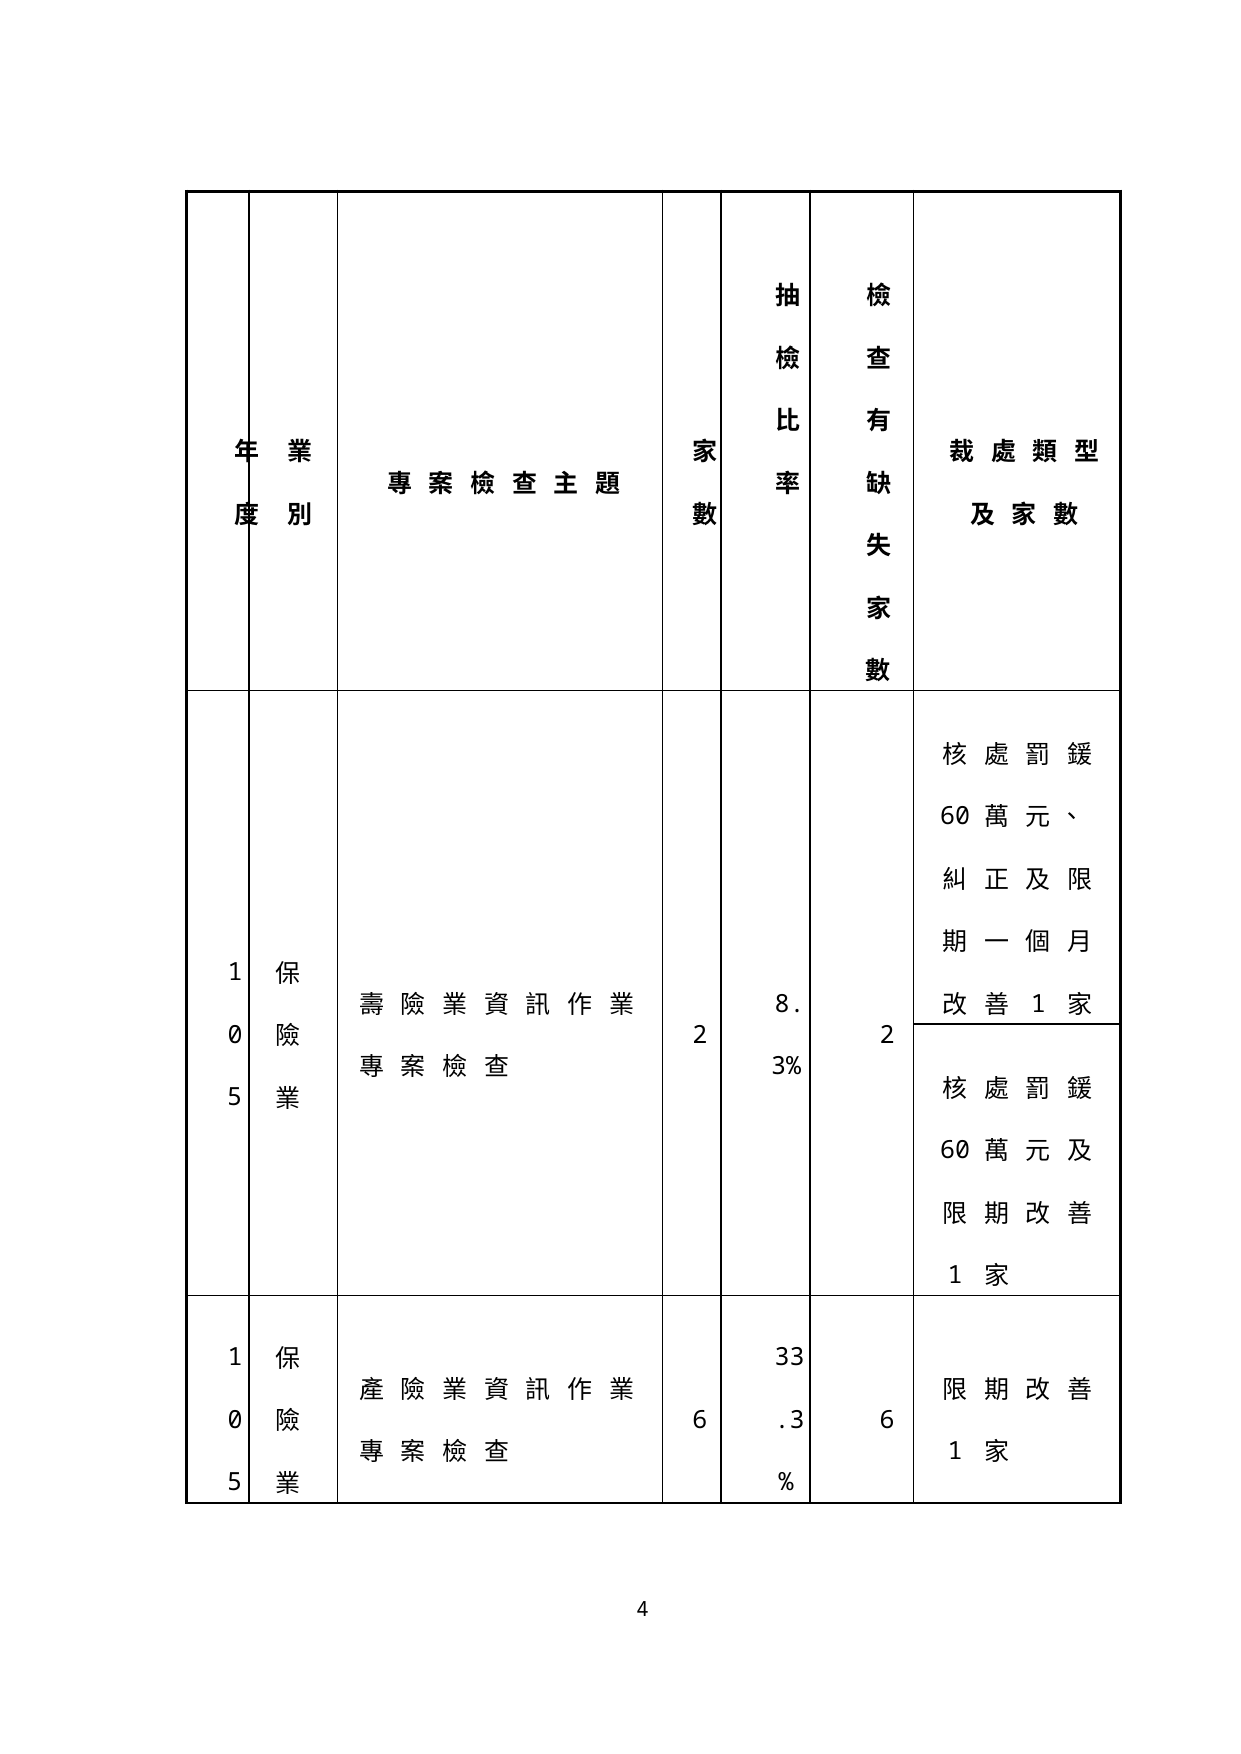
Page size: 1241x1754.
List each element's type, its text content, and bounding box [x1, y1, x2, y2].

table_cell 限期改善1家 [914, 1296, 1119, 1502]
table_header 檢查有缺失家數 [811, 193, 913, 689]
table_header 專案檢查主題 [338, 193, 662, 689]
table_header 抽檢 比率 [722, 193, 809, 689]
table_cell 2 [663, 691, 720, 1294]
table_header 年度 [188, 193, 248, 689]
table_cell 105 [188, 1296, 248, 1502]
table_cell 壽險業資訊作業專案檢查 [338, 691, 662, 1294]
table_cell 33.3% [722, 1296, 809, 1502]
table_cell 產險業資訊作業專案檢查 [338, 1296, 662, 1502]
table_cell 保險業 [250, 1296, 337, 1502]
table_cell 8.3% [722, 691, 809, 1294]
table_cell 核處罰鍰60萬元、糾正及限期一個月改善1家 [914, 691, 1119, 1023]
table_cell 2 [811, 691, 913, 1294]
table_header 業別 [250, 193, 337, 689]
table_cell 6 [811, 1296, 913, 1502]
table_header 家數 [663, 193, 720, 689]
table_cell 6 [663, 1296, 720, 1502]
table_cell 核處罰鍰60萬元及限期改善1家 [914, 1025, 1119, 1294]
table_header 裁處類型及家數 [914, 193, 1119, 689]
table_cell 105 [188, 691, 248, 1294]
table_cell 保險業 [250, 691, 337, 1294]
